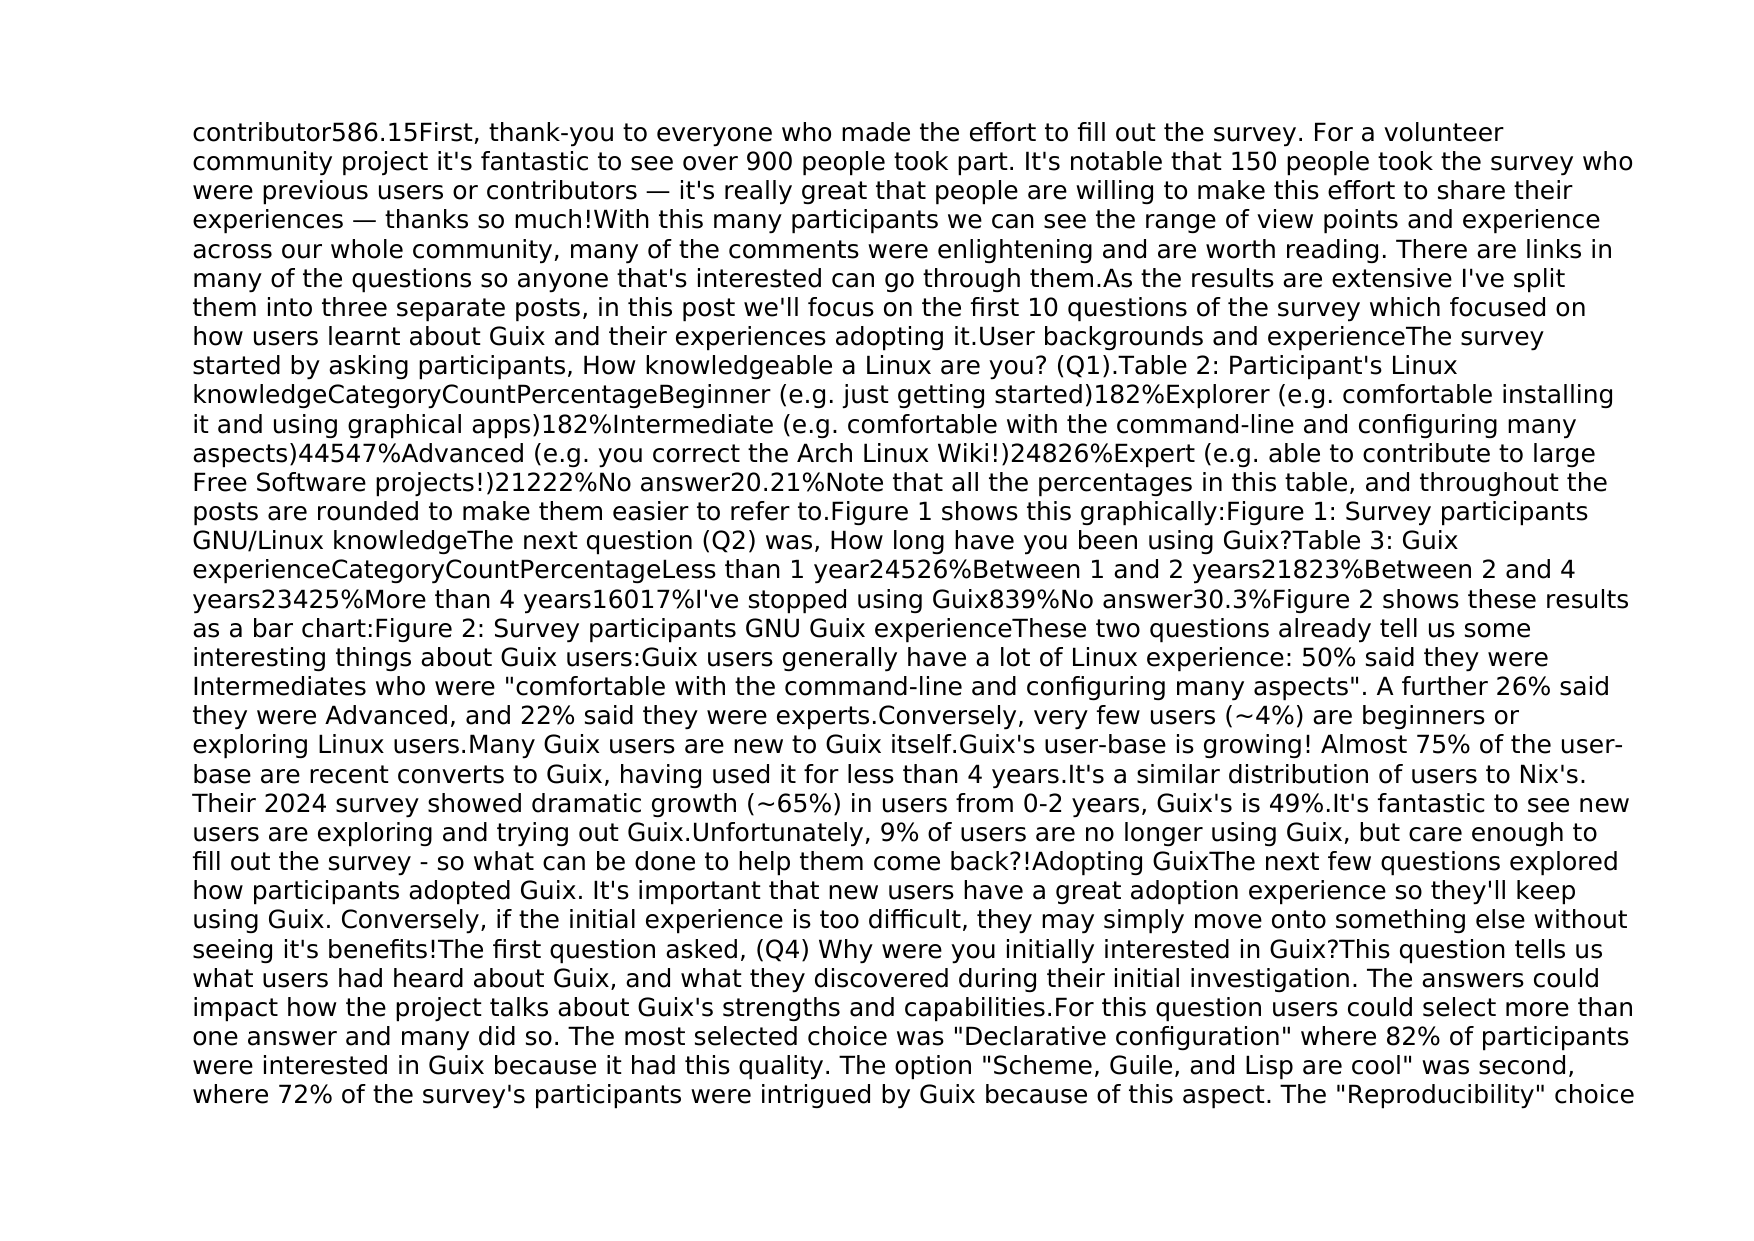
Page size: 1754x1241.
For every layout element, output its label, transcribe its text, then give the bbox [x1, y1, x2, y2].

list contributor586.15First, thank-you to everyone who made the effort to fill out the survey. For a volunteer community project it's fantastic to see over 900 people took part. It's notable that 150 people took the survey who were previous users or contributors — it's really great that people are willing to make this effort to share their experiences — thanks so much!With this many participants we can see the range of view points and experience across our whole community, many of the comments were enlightening and are worth reading. There are links in many of the questions so anyone that's interested can go through them.As the results are extensive I've split them into three separate posts, in this post we'll focus on the first 10 questions of the survey which focused on how users learnt about Guix and their experiences adopting it.User backgrounds and experienceThe survey started by asking participants, How knowledgeable a Linux are you? (Q1).Table 2: Participant's Linux knowledgeCategoryCountPercentageBeginner (e.g. just getting started)182%Explorer (e.g. comfortable installing it and using graphical apps)182%Intermediate (e.g. comfortable with the command-line and configuring many aspects)44547%Advanced (e.g. you correct the Arch Linux Wiki!)24826%Expert (e.g. able to contribute to large Free Software projects!)21222%No answer20.21%Note that all the percentages in this table, and throughout the posts are rounded to make them easier to refer to.Figure 1 shows this graphically:Figure 1: Survey participants GNU/Linux knowledgeThe next question (Q2) was, How long have you been using Guix?Table 3: Guix experienceCategoryCountPercentageLess than 1 year24526%Between 1 and 2 years21823%Between 2 and 4 years23425%More than 4 years16017%I've stopped using Guix839%No answer30.3%Figure 2 shows these results as a bar chart:Figure 2: Survey participants GNU Guix experienceThese two questions already tell us some interesting things about Guix users:Guix users generally have a lot of Linux experience: 50% said they were Intermediates who were "comfortable with the command-line and configuring many aspects". A further 26% said they were Advanced, and 22% said they were experts.Conversely, very few users (~4%) are beginners or exploring Linux users.Many Guix users are new to Guix itself.Guix's user-base is growing! Almost 75% of the user-base are recent converts to Guix, having used it for less than 4 years.It's a similar distribution of users to Nix's. Their 2024 survey showed dramatic growth (~65%) in users from 0-2 years, Guix's is 49%.It's fantastic to see new users are exploring and trying out Guix.Unfortunately, 9% of users are no longer using Guix, but care enough to fill out the survey - so what can be done to help them come back?!Adopting GuixThe next few questions explored how participants adopted Guix. It's important that new users have a great adoption experience so they'll keep using Guix. Conversely, if the initial experience is too difficult, they may simply move onto something else without seeing it's benefits!The first question asked, (Q4) Why were you initially interested in Guix?This question tells us what users had heard about Guix, and what they discovered during their initial investigation. The answers could impact how the project talks about Guix's strengths and capabilities.For this question users could select more than one answer and many did so. The most selected choice was "Declarative configuration" where 82% of participants were interested in Guix because it had this quality. The option "Scheme, Guile, and Lisp are cool" was second, where 72% of the survey's participants were intrigued by Guix because of this aspect. The "Reproducibility" choice [177, 118, 1636, 1110]
